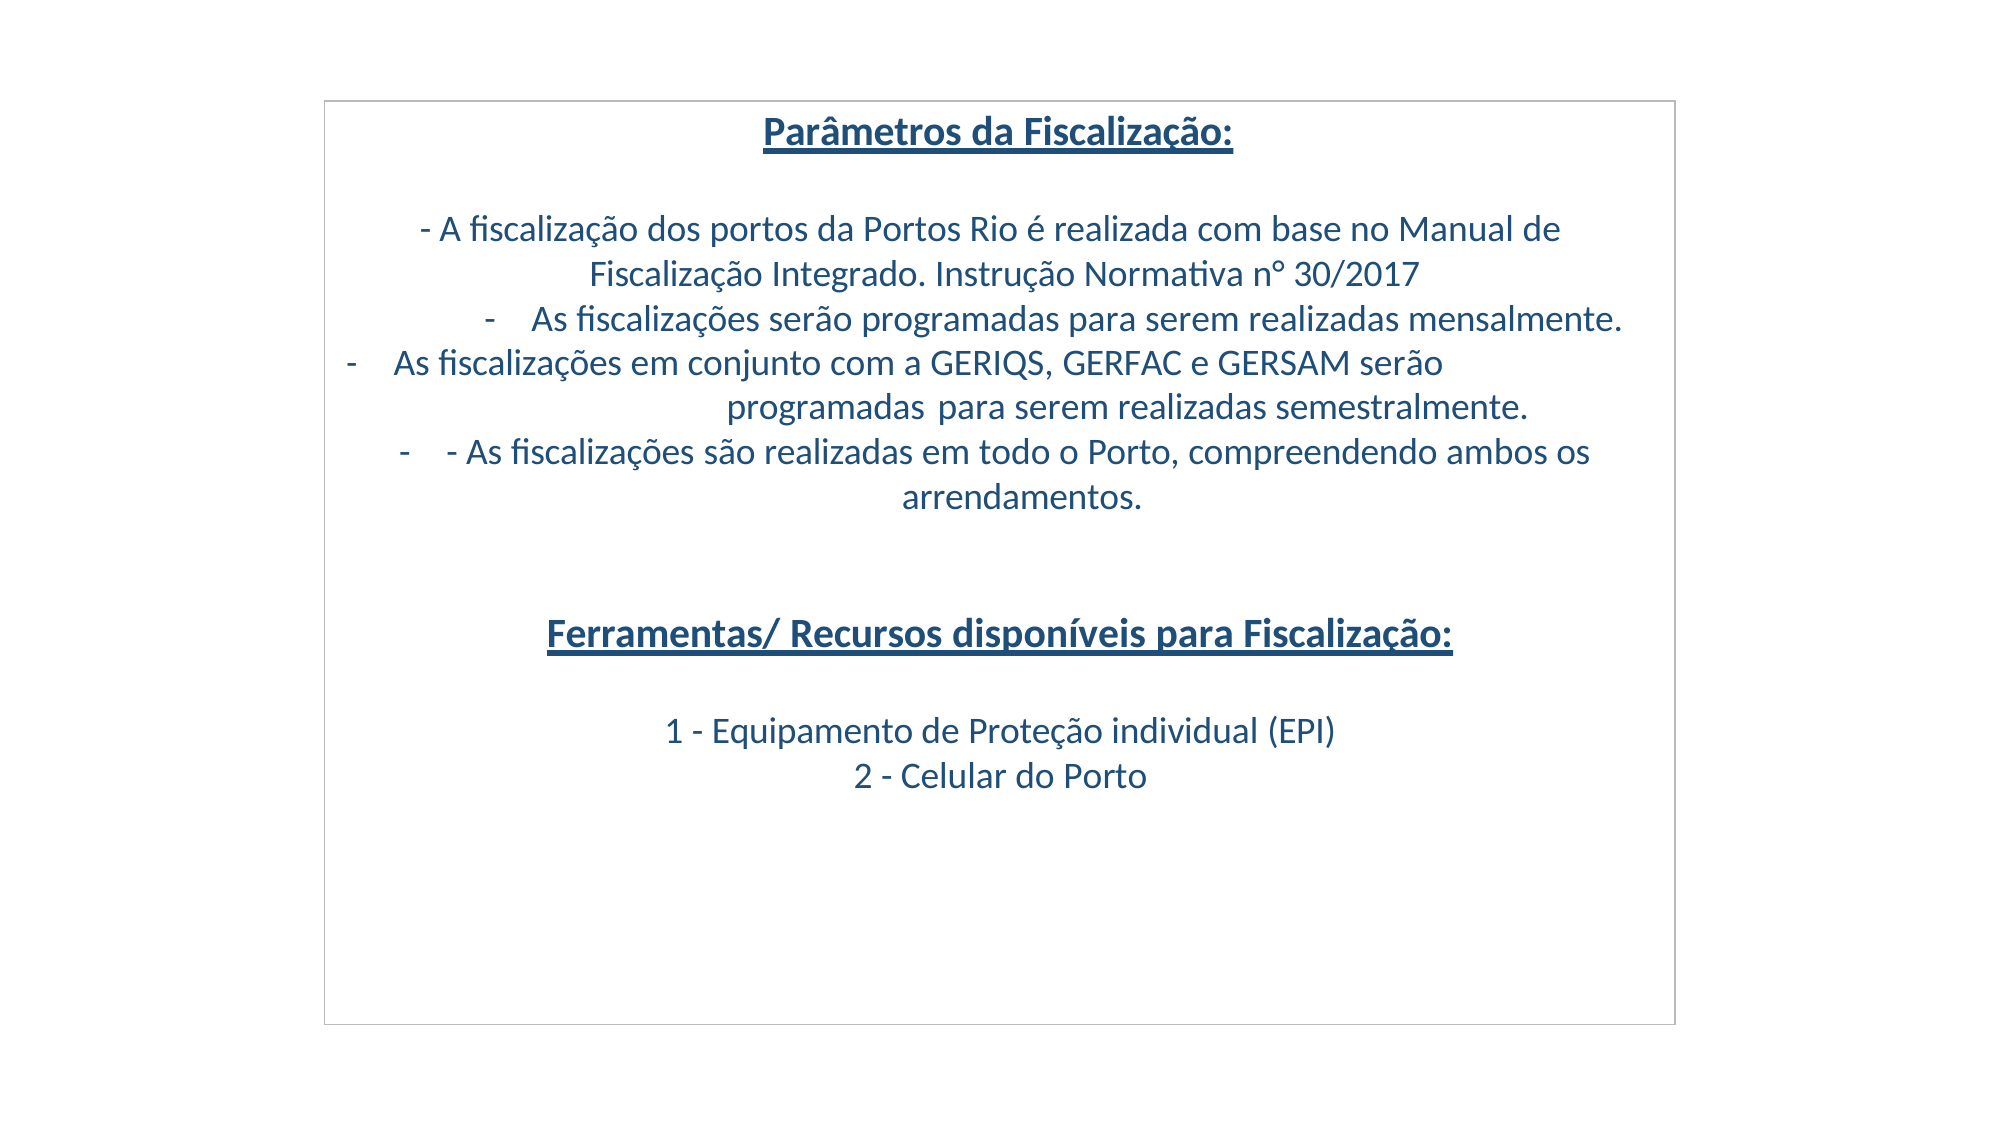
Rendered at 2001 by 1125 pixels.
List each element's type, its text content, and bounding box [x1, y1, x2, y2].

text Ferramentas/ Recursos disponíveis para Fiscalização: [325, 607, 1674, 658]
text arrendamentos. [370, 473, 1674, 519]
text - As fiscalizações em conjunto com a GERIQS, GERFAC e GERSAM serão programadas para serem realizadas semestralmente. [346, 341, 1646, 429]
text - - As fiscalizações são realizadas em todo o Porto, compreendendo ambos os [325, 429, 1664, 473]
text Fiscalização Integrado. Instrução Normativa n° 30/2017 [335, 251, 1674, 296]
list A fiscalização dos portos da Portos Rio é realizada com base no Manual de [325, 205, 1674, 251]
text 2 - Celular do Porto [326, 752, 1674, 798]
text 1 - Equipamento de Proteção individual (EPI) [326, 707, 1674, 752]
text Parâmetros da Fiscalização: [325, 105, 1671, 156]
list As fiscalizações serão programadas para serem realizadas mensalmente. [433, 296, 1674, 341]
